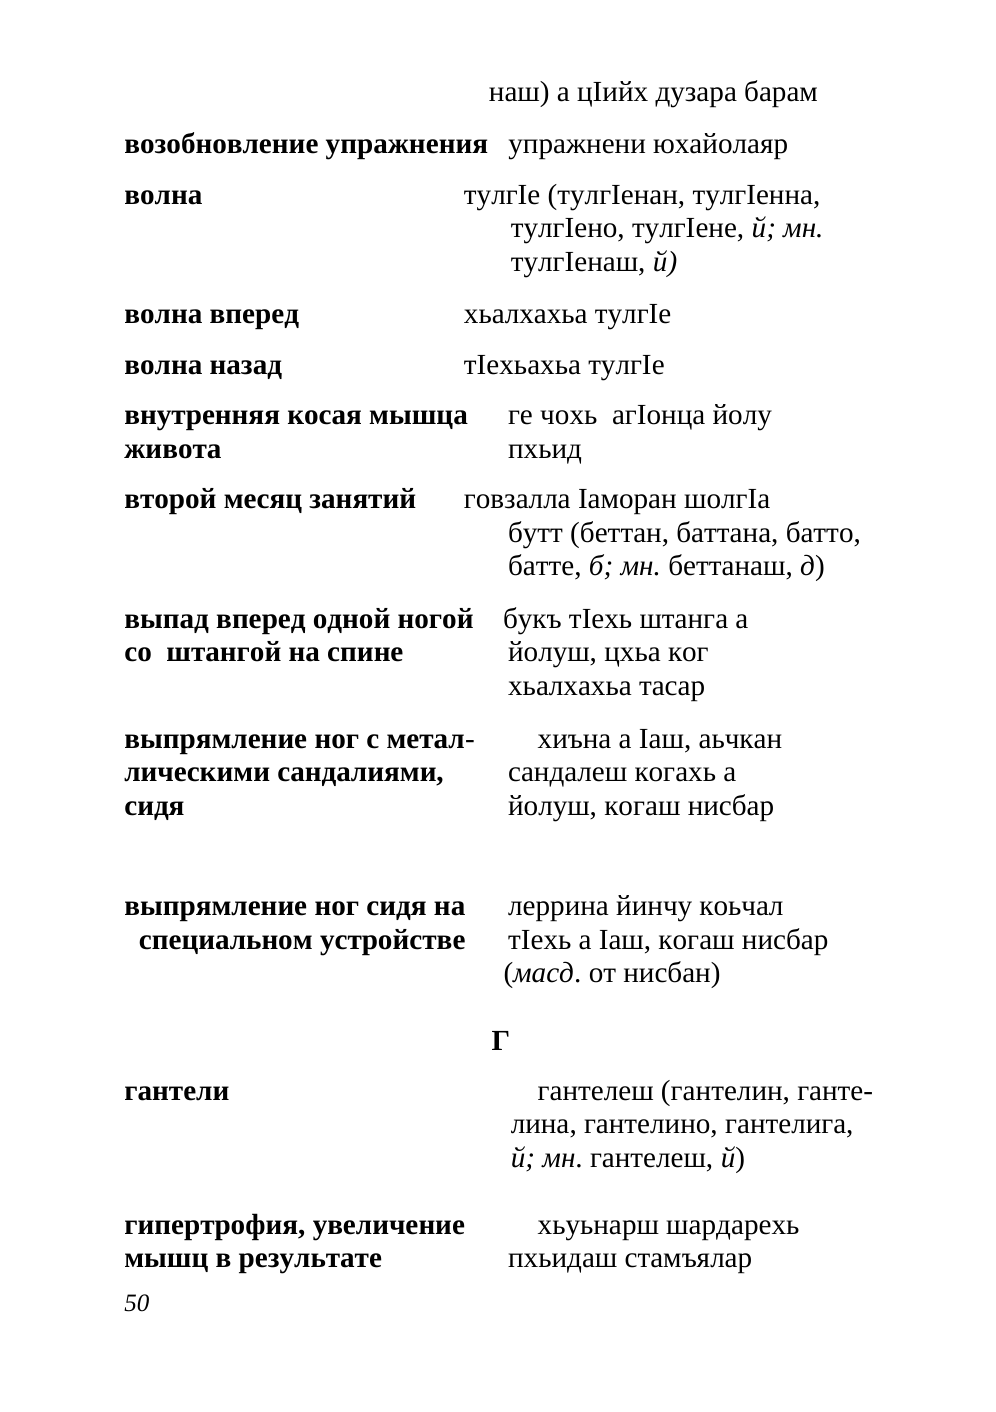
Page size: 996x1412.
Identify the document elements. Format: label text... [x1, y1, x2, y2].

text живота пхьид [124, 431, 877, 464]
subtitle Г [124, 1023, 877, 1056]
text специальном устройстве тIехь а Iаш, когаш нисбар [124, 922, 877, 956]
text (масд. от нисбан) [124, 956, 877, 989]
text тулгIено, тулгIене, й; мн. [124, 210, 877, 244]
text волна назад тIехьахьа тулгIе [124, 347, 877, 381]
text гантели гантелеш (гантелин, ганте- [124, 1073, 877, 1106]
text волна вперед хьалхахьа тулгIе [124, 297, 877, 330]
text лическими сандалиями, сандалеш когахь а [124, 754, 877, 788]
text бутт (беттан, баттана, батто, [419, 515, 877, 548]
text внутренняя косая мышца ге чохь агIонца йолу [124, 397, 877, 431]
text батте, б; мн. беттанаш, д) [419, 548, 877, 582]
text хьалхахьа тасар [419, 668, 835, 702]
text со штангой на спине йолуш, цхьа ког [124, 634, 835, 668]
text й; мн. гантелеш, й) [124, 1140, 877, 1173]
text сидя йолуш, когаш нисбар [124, 788, 877, 821]
text лина, гантелино, гантелига, [124, 1106, 877, 1140]
text возобновление упражнения упражнени юхайолаяр [124, 127, 877, 160]
text второй месяц занятий говзалла Iаморан шолгIа [124, 481, 877, 515]
text волна тулгIе (тулгIенан, тулгIенна, [124, 177, 877, 210]
text мышц в результате пхьидаш стамъялар [124, 1241, 877, 1274]
text выпад вперед одной ногой букъ тIехь штанга а [124, 601, 835, 634]
text тулгIенаш, й) [124, 244, 877, 277]
text выпрямление ног сидя на леррина йинчу коьчал [124, 888, 877, 922]
text наш) а цIийх дузара барам [124, 74, 877, 107]
text гипертрофия, увеличение хьуьнарш шардарехь [124, 1207, 877, 1241]
text выпрямление ног с метал- хиъна а Iаш, аьчкан [124, 721, 877, 754]
